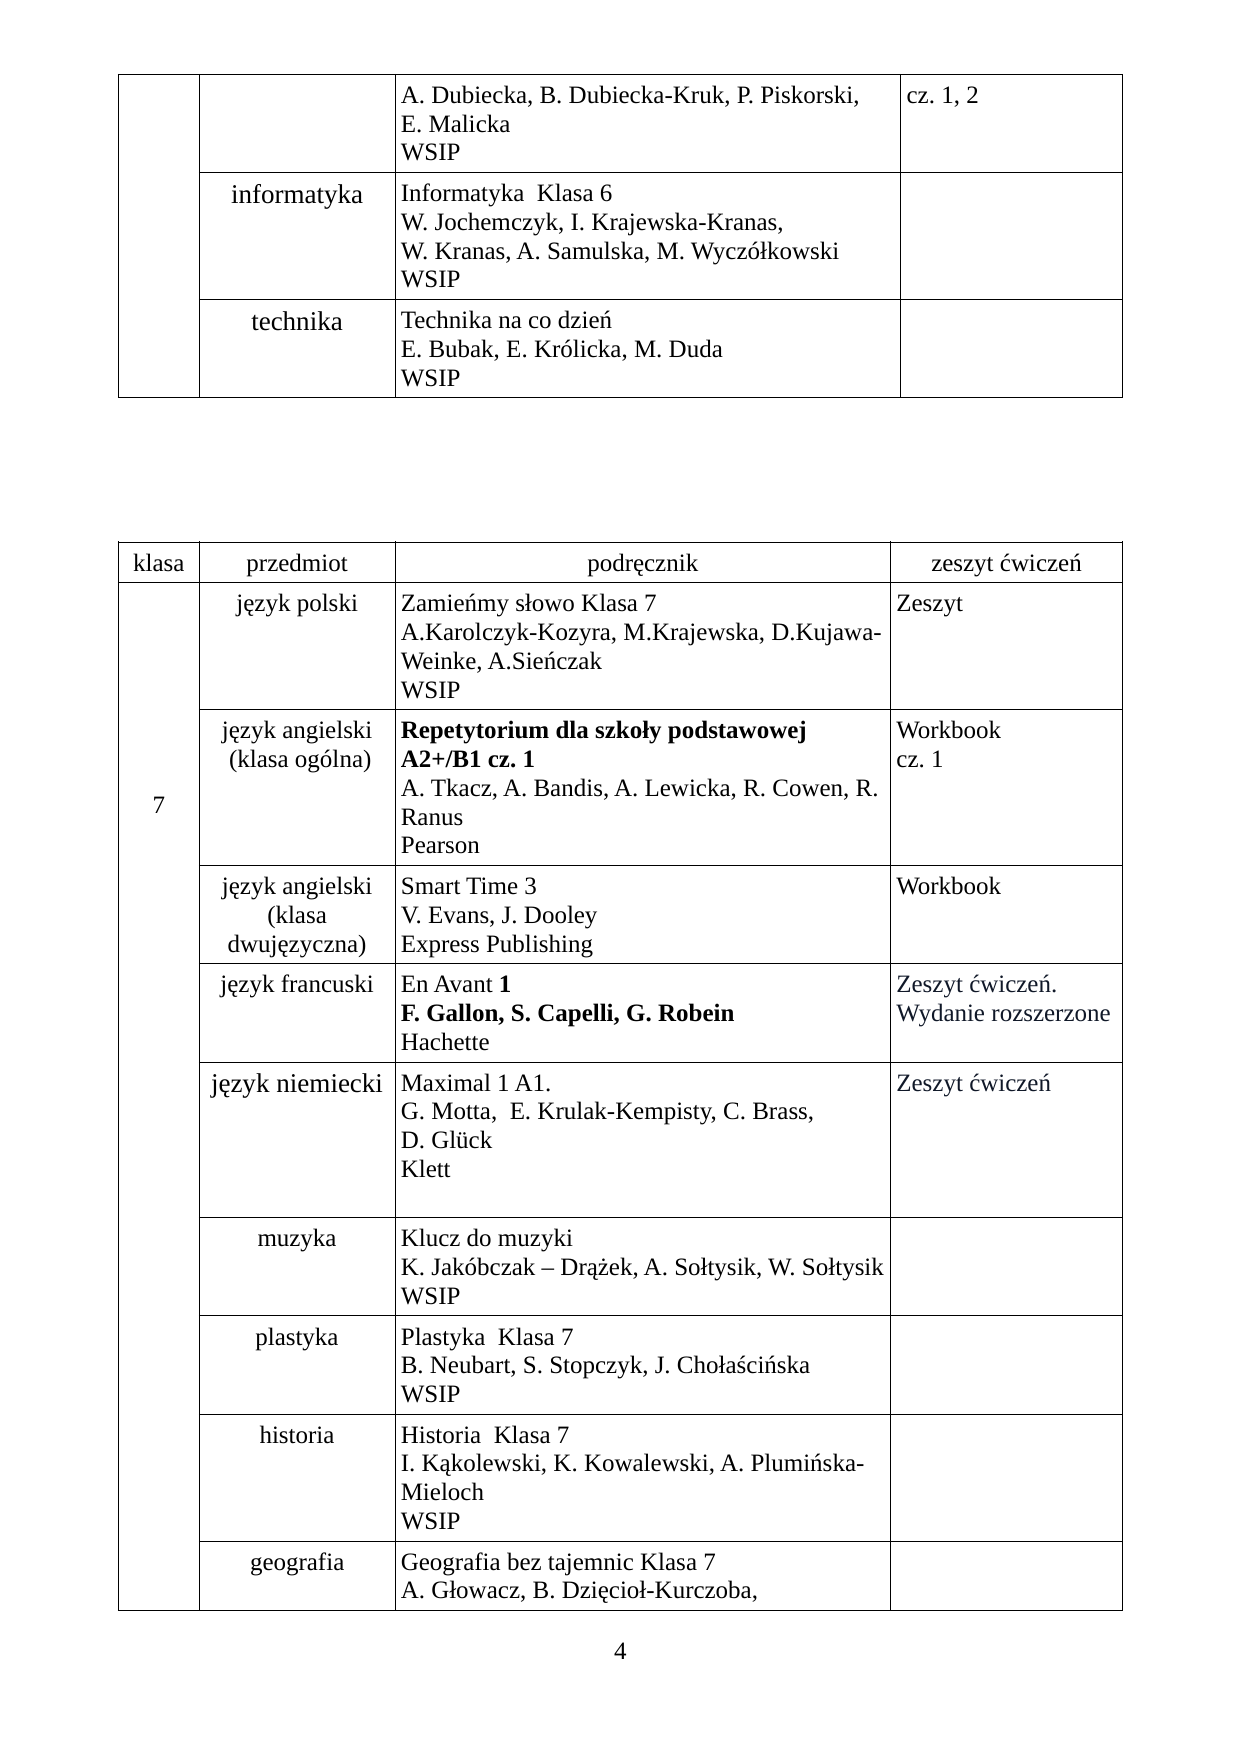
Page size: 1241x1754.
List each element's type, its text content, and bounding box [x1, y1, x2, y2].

table_cell Zamieńmy słowo Klasa 7 A.Karolczyk-Kozyra, M.Krajewska, D.Kujawa-Weinke, A.Sieńczak WSIP [396, 583, 890, 709]
table_cell geografia [200, 1542, 395, 1610]
table_header klasa [119, 543, 199, 582]
table_cell informatyka [200, 173, 395, 299]
table_cell A. Dubiecka, B. Dubiecka-Kruk, P. Piskorski, E. Malicka WSIP [396, 75, 900, 172]
table_cell Plastyka Klasa 7 B. Neubart, S. Stopczyk, J. Chołaścińska WSIP [396, 1316, 890, 1413]
table_cell plastyka [200, 1316, 395, 1413]
table_cell Zeszyt ćwiczeń. Wydanie rozszerzone [891, 964, 1122, 1061]
table_cell muzyka [200, 1218, 395, 1315]
table_cell technika [200, 300, 395, 397]
table_cell język niemiecki [200, 1063, 395, 1217]
table_cell Historia Klasa 7 I. Kąkolewski, K. Kowalewski, A. Plumińska-Mieloch WSIP [396, 1415, 890, 1541]
table_cell Workbook [891, 866, 1122, 963]
table_cell Informatyka Klasa 6 W. Jochemczyk, I. Krajewska-Kranas, W. Kranas, A. Samulska, M. Wyczółkowski WSIP [396, 173, 900, 299]
table_cell Repetytorium dla szkoły podstawowej A2+/B1 cz. 1 A. Tkacz, A. Bandis, A. Lewicka, R. Cowen, R. Ranus Pearson [396, 710, 890, 865]
table_cell [891, 1316, 1122, 1413]
table_cell Technika na co dzień E. Bubak, E. Królicka, M. Duda WSIP [396, 300, 900, 397]
table_cell [200, 75, 395, 172]
table_cell Maximal 1 A1. G. Motta, E. Krulak-Kempisty, C. Brass, D. Glück Klett [396, 1063, 890, 1217]
table_header zeszyt ćwiczeń [891, 543, 1122, 582]
table_cell historia [200, 1415, 395, 1541]
table_cell język angielski (klasa ogólna) [200, 710, 395, 865]
table_cell [891, 1542, 1122, 1610]
table_cell 7 [119, 583, 199, 1610]
table_cell język polski [200, 583, 395, 709]
table_header podręcznik [396, 543, 890, 582]
table_cell język francuski [200, 964, 395, 1061]
table_cell [119, 75, 199, 397]
table_cell cz. 1, 2 [901, 75, 1122, 172]
table_cell [901, 173, 1122, 299]
table_cell [891, 1218, 1122, 1315]
table_cell Geografia bez tajemnic Klasa 7 A. Głowacz, B. Dzięcioł-Kurczoba, [396, 1542, 890, 1610]
table_cell Workbook cz. 1 [891, 710, 1122, 865]
table_cell Smart Time 3 V. Evans, J. Dooley Express Publishing [396, 866, 890, 963]
table_cell [901, 300, 1122, 397]
table_cell [891, 1415, 1122, 1541]
table_cell En Avant 1 F. Gallon, S. Capelli, G. Robein Hachette [396, 964, 890, 1061]
table_cell język angielski (klasa dwujęzyczna) [200, 866, 395, 963]
table_header przedmiot [200, 543, 395, 582]
table_cell Klucz do muzyki K. Jakóbczak – Drążek, A. Sołtysik, W. Sołtysik WSIP [396, 1218, 890, 1315]
table_cell Zeszyt ćwiczeń [891, 1063, 1122, 1217]
table_cell Zeszyt [891, 583, 1122, 709]
